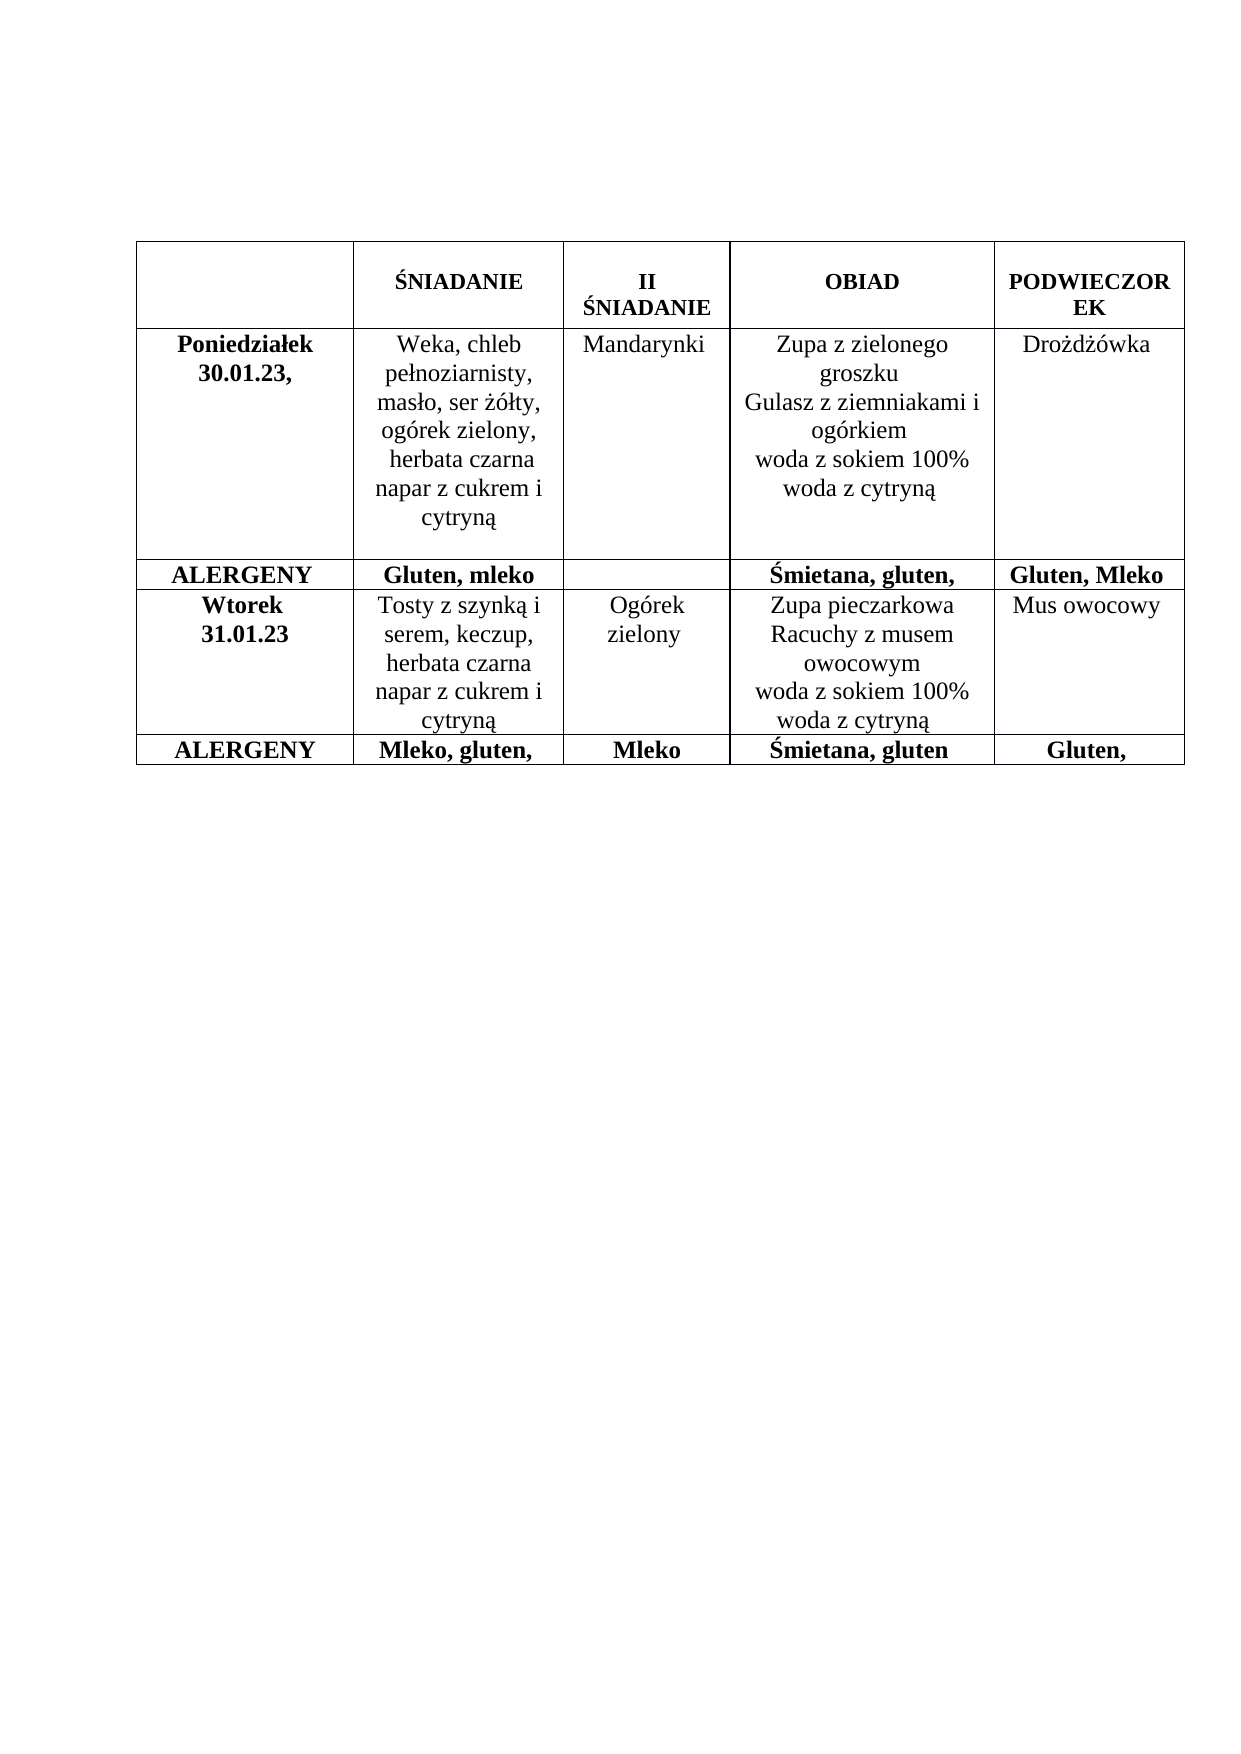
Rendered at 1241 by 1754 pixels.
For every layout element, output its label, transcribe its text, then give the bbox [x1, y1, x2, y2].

table_cell Gluten, Mleko [995, 560, 1184, 589]
table_header [137, 242, 353, 328]
table_cell Ogórek zielony [564, 590, 729, 734]
table_cell Śmietana, gluten, [731, 560, 994, 589]
table_cell Tosty z szynką i serem, keczup, herbata czarna napar z cukrem i cytryną [354, 590, 563, 734]
table_cell Gluten, mleko [354, 560, 563, 589]
table_cell Śmietana, gluten [731, 735, 994, 764]
table_cell [564, 560, 729, 589]
table_header ŚNIADANIE [354, 242, 563, 328]
table_cell Zupa pieczarkowa Racuchy z musem owocowym woda z sokiem 100% woda z cytryną [731, 590, 994, 734]
table_header OBIAD [731, 242, 994, 328]
table_cell Weka, chleb pełnoziarnisty, masło, ser żółty, ogórek zielony, herbata czarna napar z cukrem i cytryną [354, 329, 563, 559]
table_cell Mus owocowy [995, 590, 1184, 734]
table_cell Drożdżówka [995, 329, 1184, 559]
table_cell ALERGENY [137, 560, 353, 589]
table_cell Mleko, gluten, [354, 735, 563, 764]
table_header PODWIECZOREK [995, 242, 1184, 328]
table_cell Gluten, [995, 735, 1184, 764]
table_cell Zupa z zielonego groszku Gulasz z ziemniakami i ogórkiem woda z sokiem 100% woda z cytryną [731, 329, 994, 559]
table_cell Wtorek 31.01.23 [137, 590, 353, 734]
table_header II ŚNIADANIE [564, 242, 729, 328]
table_cell Poniedziałek 30.01.23, [137, 329, 353, 559]
table_cell ALERGENY [137, 735, 353, 764]
table_cell Mleko [564, 735, 729, 764]
table_cell Mandarynki [564, 329, 729, 559]
